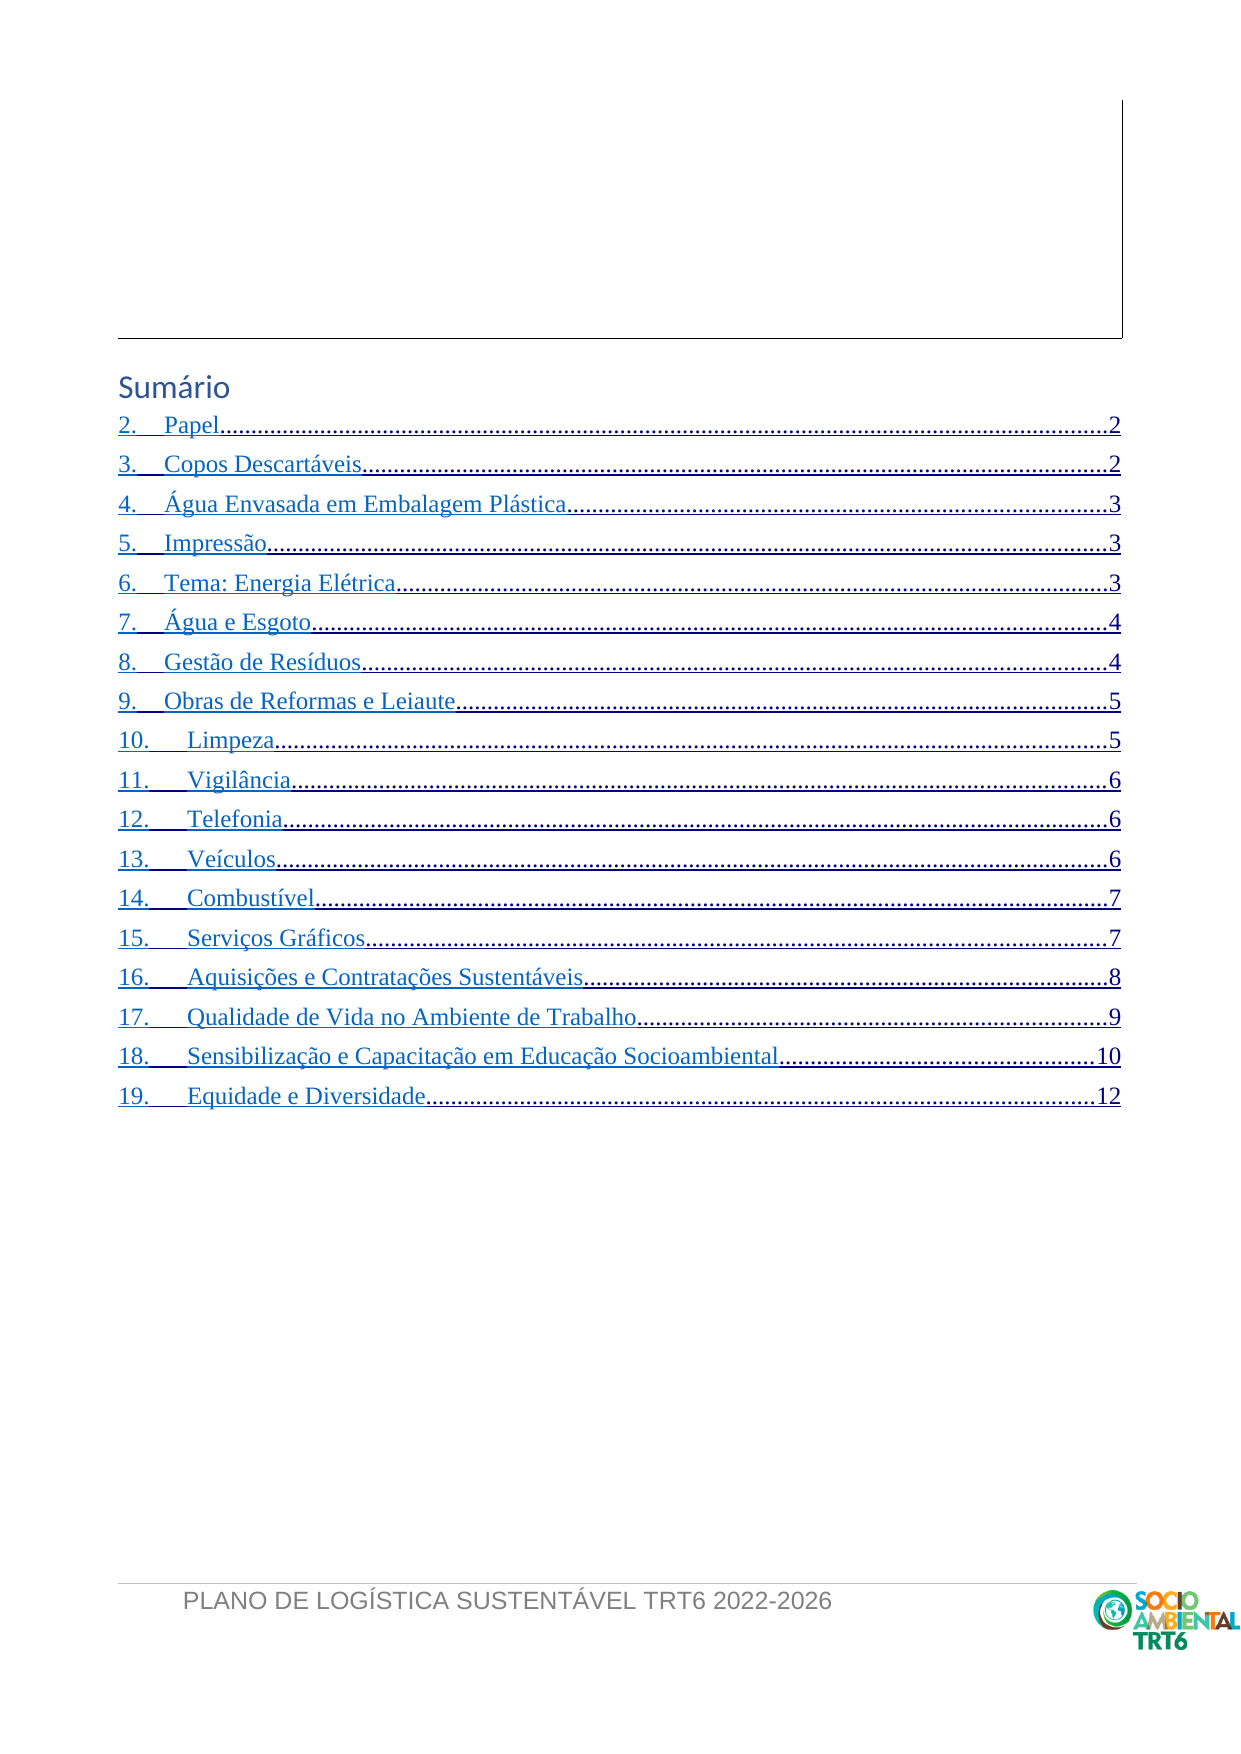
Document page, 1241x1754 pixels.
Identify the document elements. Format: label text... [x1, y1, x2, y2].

text 10. Limpeza 5 [118, 726, 1122, 755]
text 18. Sensibilização e Capacitação em Educação Socioambiental 10 [118, 1041, 1122, 1071]
text 3. Copos Descartáveis 2 [118, 449, 1122, 478]
text 19. Equidade e Diversidade 12 [118, 1081, 1122, 1110]
text 11. Vigilância 6 [118, 765, 1122, 794]
text 8. Gestão de Resíduos 4 [118, 647, 1122, 676]
text 14. Combustível 7 [118, 883, 1122, 913]
text 7. Água e Esgoto 4 [118, 607, 1122, 636]
text 13. Veículos 6 [118, 844, 1122, 873]
text 16. Aquisições e Contratações Sustentáveis 8 [118, 962, 1122, 992]
text 15. Serviços Gráficos 7 [118, 923, 1122, 952]
text 12. Telefonia 6 [118, 804, 1122, 834]
text 6. Tema: Energia Elétrica 3 [118, 568, 1122, 597]
text Sumário [118, 366, 1122, 407]
text 9. Obras de Reformas e Leiaute 5 [118, 686, 1122, 715]
text 17. Qualidade de Vida no Ambiente de Trabalho 9 [118, 1002, 1122, 1031]
text 4. Água Envasada em Embalagem Plástica 3 [118, 489, 1122, 518]
text 2. Papel 2 [118, 410, 1122, 439]
text 5. Impressão 3 [118, 528, 1122, 557]
